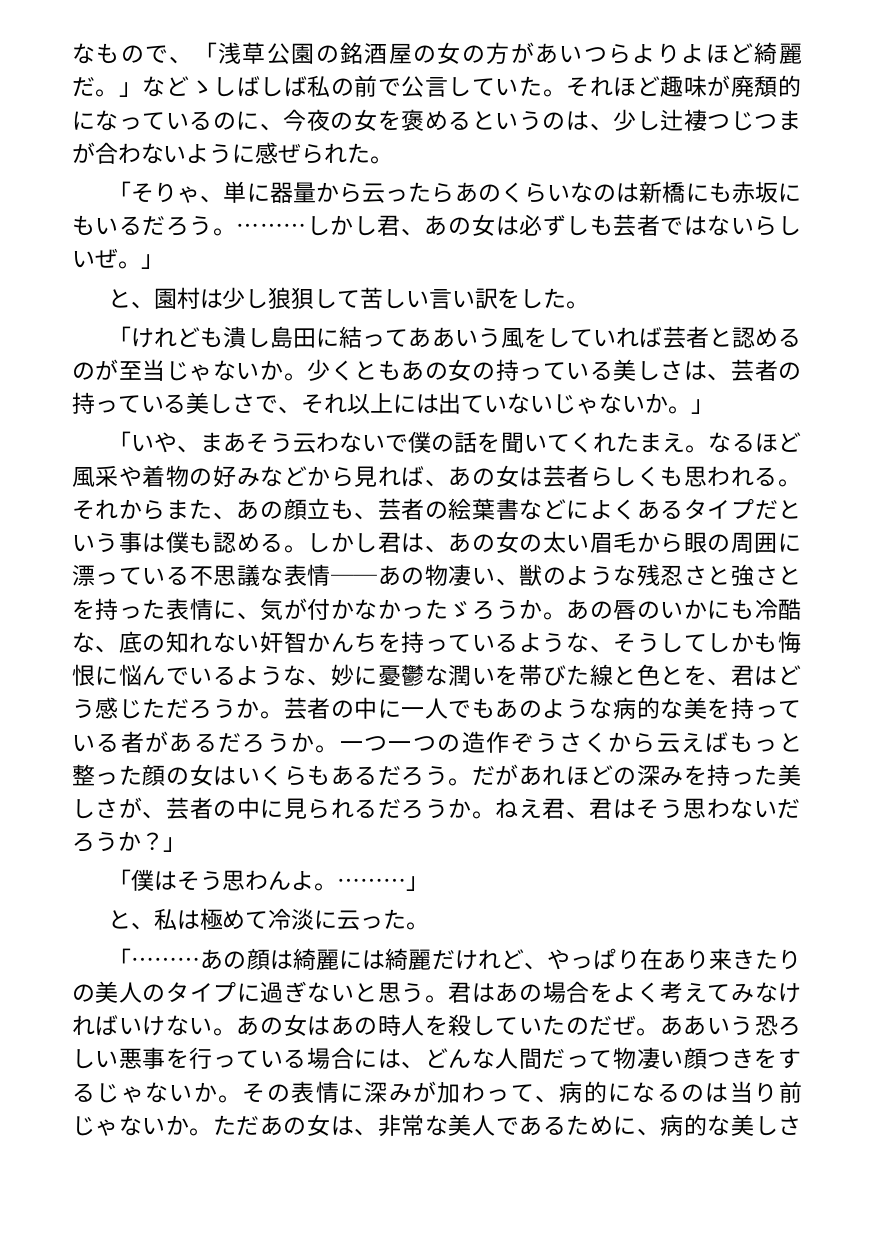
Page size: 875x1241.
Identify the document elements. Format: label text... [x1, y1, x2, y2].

text なもので、「浅草公園の銘酒屋の女の方があいつらよりよほど綺麗だ。」などゝしばしば私の前で公言していた。それほど趣味が廃頽的になっているのに、今夜の女を褒めるというのは、少し辻褄つじつまが合わないように感ぜられた。 [72, 36, 802, 169]
text 「………あの顔は綺麗には綺麗だけれど、やっぱり在あり来きたりの美人のタイプに過ぎないと思う。君はあの場合をよく考えてみなければいけない。あの女はあの時人を殺していたのだぜ。ああいう恐ろしい悪事を行っている場合には、どんな人間だって物凄い顔つきをするじゃないか。その表情に深みが加わって、病的になるのは当り前じゃないか。ただあの女は、非常な美人であるために、病的な美しさ [72, 942, 802, 1141]
text と、園村は少し狼狽して苦しい言い訳をした。 [72, 281, 802, 314]
text 「いや、まあそう云わないで僕の話を聞いてくれたまえ。なるほど風采や着物の好みなどから見れば、あの女は芸者らしくも思われる。それからまた、あの顔立も、芸者の絵葉書などによくあるタイプだという事は僕も認める。しかし君は、あの女の太い眉毛から眼の周囲に漂っている不思議な表情──あの物凄い、獣のような残忍さと強さとを持った表情に、気が付かなかったゞろうか。あの唇のいかにも冷酷な、底の知れない奸智かんちを持っているような、そうしてしかも悔恨に悩んでいるような、妙に憂鬱な潤いを帯びた線と色とを、君はどう感じただろうか。芸者の中に一人でもあのような病的な美を持っている者があるだろうか。一つ一つの造作ぞうさくから云えばもっと整った顔の女はいくらもあるだろう。だがあれほどの深みを持った美しさが、芸者の中に見られるだろうか。ねえ君、君はそう思わないだろうか？」 [72, 425, 802, 857]
text 「僕はそう思わんよ。………」 [72, 863, 802, 896]
text 「けれども潰し島田に結ってああいう風をしていれば芸者と認めるのが至当じゃないか。少くともあの女の持っている美しさは、芸者の持っている美しさで、それ以上には出ていないじゃないか。」 [72, 320, 802, 419]
text と、私は極めて冷淡に云った。 [72, 902, 802, 936]
text 「そりゃ、単に器量から云ったらあのくらいなのは新橋にも赤坂にもいるだろう。………しかし君、あの女は必ずしも芸者ではないらしいぜ。」 [72, 175, 802, 274]
